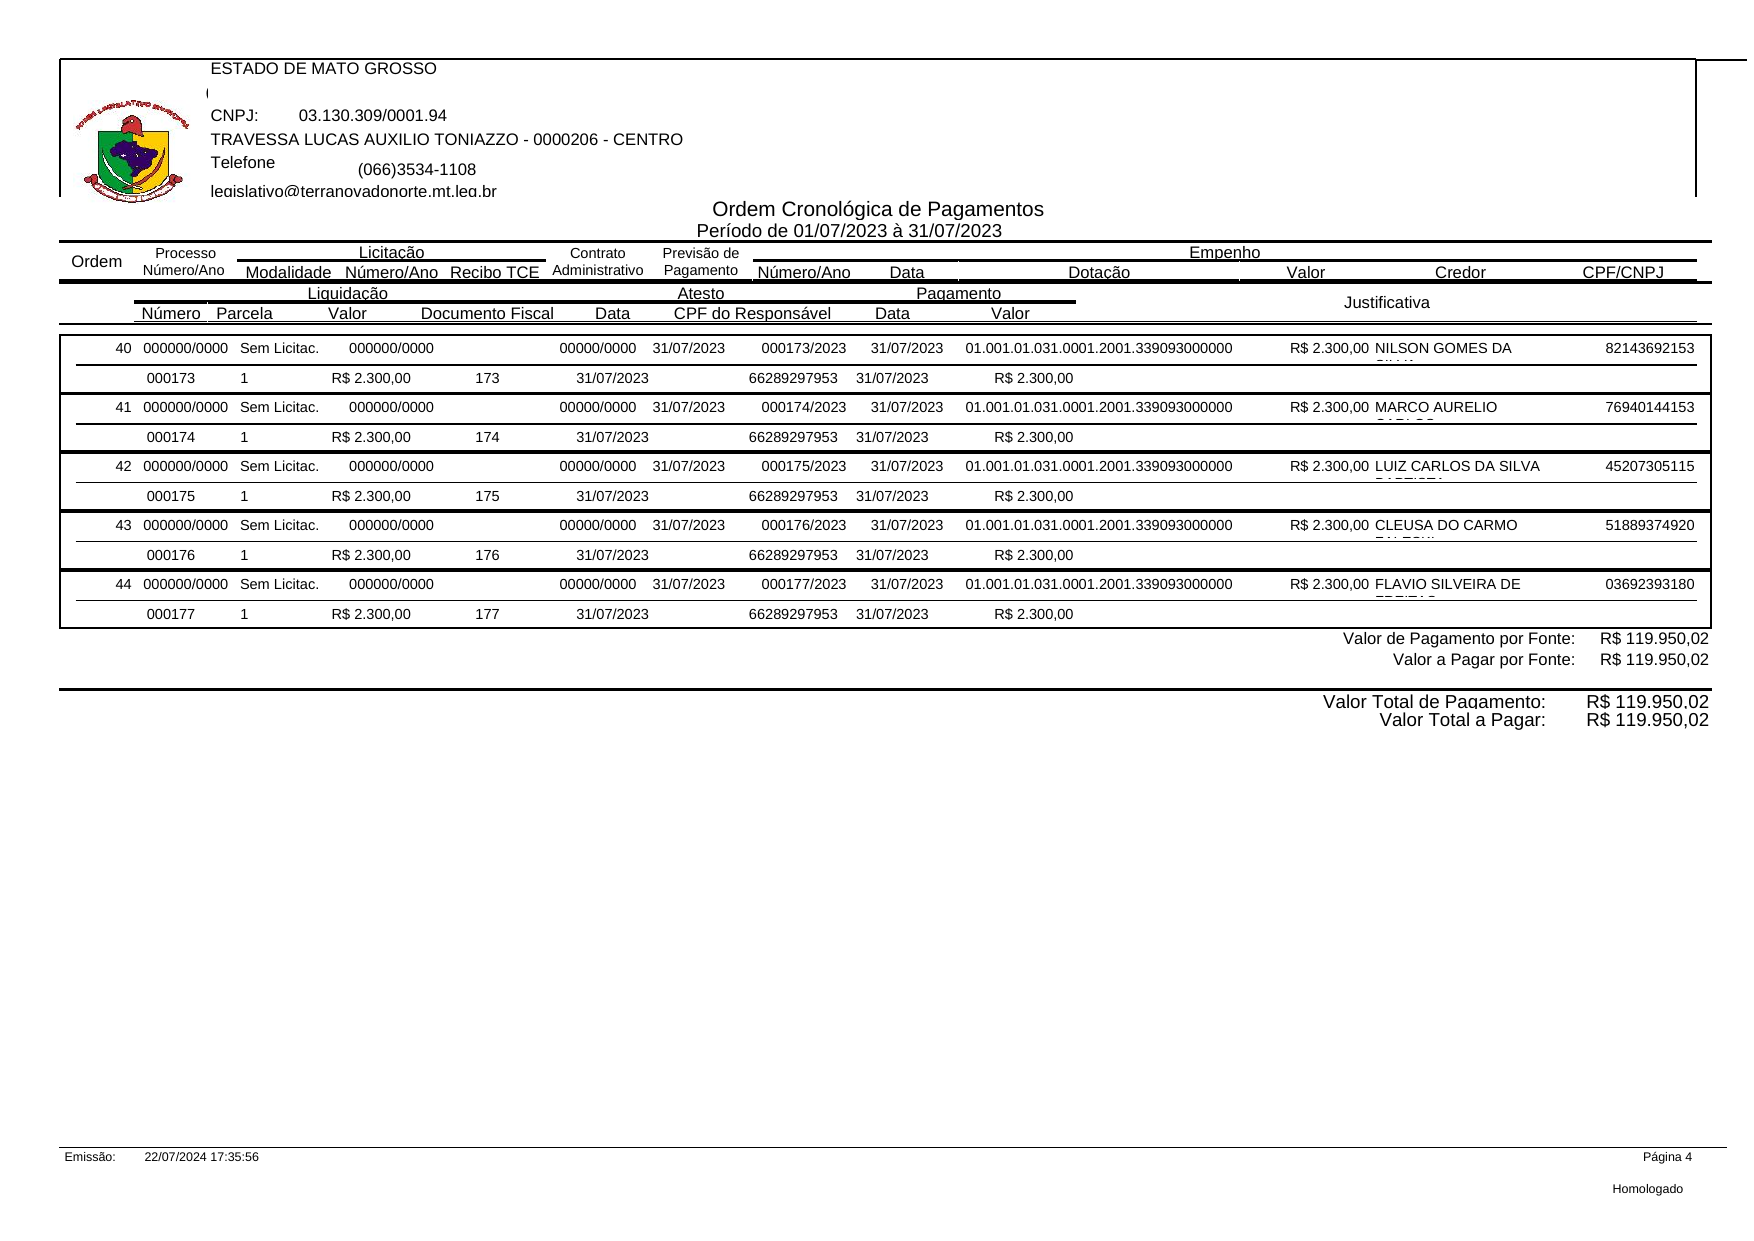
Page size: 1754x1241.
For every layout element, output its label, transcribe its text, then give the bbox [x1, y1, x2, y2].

table_cell [664, 829, 958, 843]
table_cell legislativo@terranovadonorte.mt.leg.br [208, 182, 1102, 197]
table_cell R$ 2.300,00 [281, 488, 414, 508]
table_cell [61, 458, 76, 509]
table_cell 000000/0000 [340, 517, 443, 538]
table_cell Valor Total de Pagamento: [1240, 691, 1549, 709]
table_cell 82143692153 [1549, 340, 1697, 361]
table_cell 1 [208, 488, 281, 508]
table_cell Emissão: [61, 1149, 141, 1164]
table_cell Sem Licitac. [237, 340, 340, 361]
table_cell [76, 606, 134, 627]
table_cell 31/07/2023 [855, 340, 958, 361]
table_cell CPF/CNPJ [1549, 262, 1697, 279]
table_cell 000174/2023 [753, 399, 855, 420]
table_cell [1328, 777, 1712, 1146]
table_cell R$ 119.950,02 [1578, 650, 1712, 670]
table_cell [1697, 399, 1710, 450]
table_cell [1102, 175, 1107, 197]
table_cell [1032, 829, 1328, 843]
table_cell [61, 513, 1710, 517]
table_cell 1 [208, 370, 281, 390]
table_cell Número/Ano [340, 262, 443, 279]
table_cell 000000/0000 [134, 399, 237, 420]
table_cell 01.001.01.031.0001.2001.339093000000 [959, 458, 1239, 479]
table_cell 176 [414, 547, 561, 567]
table_cell 1 [208, 547, 281, 567]
table_cell 31/07/2023 [649, 517, 752, 538]
table_cell Valor [281, 304, 414, 321]
table_cell 1 [208, 606, 281, 626]
table_cell 03692393180 [1549, 576, 1697, 597]
table_cell Sem Licitac. [237, 399, 340, 420]
table_cell R$ 2.300,00 [281, 429, 414, 449]
table_cell 45207305115 [1549, 458, 1697, 479]
table_cell TRAVESSA LUCAS AUXILIO TONIAZZO - 0000206 - CENTRO [208, 129, 1107, 153]
table_cell [1375, 1174, 1691, 1181]
table_cell Página 4 [1375, 1149, 1695, 1173]
table_cell Credor [1372, 262, 1549, 279]
table_cell [355, 153, 1107, 159]
table_cell [1240, 729, 1712, 777]
table_cell [73, 69, 192, 100]
table_cell [1697, 243, 1712, 281]
table_cell 175 [414, 488, 561, 508]
table_cell [355, 791, 649, 828]
table_cell Contrato Administrativo [546, 243, 649, 279]
table_cell [61, 1164, 332, 1208]
table_cell [1032, 843, 1328, 1146]
table_cell 00000/0000 [546, 399, 649, 420]
table_cell Valor Total a Pagar: [1240, 709, 1549, 729]
table_cell Número [134, 304, 207, 321]
table_cell Valor [1240, 262, 1372, 279]
table_cell 31/07/2023 [841, 547, 944, 567]
table_cell R$ 2.300,00 [944, 370, 1076, 390]
table_cell 31/07/2023 [561, 429, 664, 449]
table_cell MARCO AURELIO CARLOS [1372, 399, 1549, 420]
table_cell 31/07/2023 [649, 399, 752, 420]
table_cell 51889374920 [1549, 517, 1697, 538]
table_cell [61, 395, 1710, 399]
table_cell 31/07/2023 [855, 576, 958, 597]
table_cell R$ 2.300,00 [944, 606, 1076, 626]
table_cell [1122, 219, 1697, 226]
table_cell Justificativa [1076, 284, 1697, 321]
table_cell 31/07/2023 [841, 370, 944, 390]
table_cell [1375, 1181, 1509, 1208]
table_cell 66289297953 [664, 370, 841, 390]
table_cell Licitação [237, 243, 546, 259]
table_cell Dotação [959, 262, 1239, 279]
table_cell Processo Número/Ano [134, 243, 237, 279]
table_cell 66289297953 [664, 488, 841, 508]
table_cell 31/07/2023 [855, 517, 958, 538]
table_cell 000000/0000 [134, 517, 237, 538]
table_cell Sem Licitac. [237, 517, 340, 538]
table_cell [61, 340, 76, 392]
table_cell [61, 576, 76, 627]
table_cell 000175/2023 [753, 458, 855, 479]
table_cell Empenho [753, 243, 1697, 259]
table_cell [1691, 1174, 1721, 1203]
table_cell 00000/0000 [546, 576, 649, 597]
table_cell [355, 777, 649, 791]
table_cell 31/07/2023 [561, 488, 664, 508]
table_cell [61, 336, 1710, 340]
table_cell Período de 01/07/2023 à 31/07/2023 [694, 219, 1122, 240]
table_cell [76, 547, 134, 568]
table_cell [1076, 547, 1697, 567]
table_cell 03.130.309/0001.94 [296, 106, 1110, 129]
table_cell 31/07/2023 [855, 399, 958, 420]
table_cell Valor [944, 304, 1076, 321]
table_cell FLAVIO SILVEIRA DE FREITAS [1372, 576, 1549, 597]
table_cell 66289297953 [664, 429, 841, 449]
table_cell Pagamento [841, 284, 1076, 300]
table_cell Data [561, 304, 664, 321]
table_cell 41 [76, 399, 134, 420]
table_cell [59, 284, 134, 322]
table_cell [355, 829, 649, 843]
table_cell 31/07/2023 [649, 576, 752, 597]
table_cell 00000/0000 [546, 517, 649, 538]
table_cell [59, 219, 693, 226]
table_cell [1712, 240, 1721, 1146]
table_cell Telefone [208, 153, 355, 182]
table_cell [208, 89, 1104, 106]
table_cell R$ 2.300,00 [1240, 340, 1372, 361]
table_cell R$ 2.300,00 [1240, 458, 1372, 479]
table_cell R$ 2.300,00 [281, 547, 414, 567]
table_cell [664, 791, 958, 828]
table_cell [1076, 370, 1697, 390]
table_cell [1691, 1203, 1721, 1208]
table_cell 000176 [134, 547, 207, 567]
table_cell [61, 399, 76, 450]
table_cell [76, 370, 134, 392]
table_cell [59, 325, 1712, 334]
table_cell (066)3534-1108 [355, 159, 1102, 182]
table_cell 1 [208, 429, 281, 449]
table_cell [76, 543, 1697, 547]
table_cell 31/07/2023 [561, 370, 664, 390]
table_cell [443, 399, 546, 420]
table_cell Valor de Pagamento por Fonte: [1269, 629, 1578, 650]
table_cell 76940144153 [1549, 399, 1697, 420]
table_cell 31/07/2023 [841, 488, 944, 508]
table_cell [1076, 606, 1697, 626]
table_cell 31/07/2023 [649, 340, 752, 361]
table_cell R$ 2.300,00 [944, 547, 1076, 567]
table_cell [76, 601, 1697, 606]
table_cell R$ 119.950,02 [1549, 709, 1712, 729]
table_cell Sem Licitac. [237, 576, 340, 597]
table_cell 000175 [134, 488, 207, 508]
table_cell [61, 60, 207, 69]
table_cell 31/07/2023 [561, 606, 664, 626]
table_cell [1110, 106, 1695, 197]
table_cell 43 [76, 517, 134, 538]
table_cell R$ 2.300,00 [281, 370, 414, 390]
table_cell Atesto [561, 284, 841, 300]
table_cell [443, 340, 546, 361]
table_cell [332, 1149, 1374, 1208]
table_cell [1032, 791, 1328, 828]
table_cell [61, 517, 76, 568]
table_cell [664, 777, 958, 791]
table_cell [443, 517, 546, 538]
table_cell 01.001.01.031.0001.2001.339093000000 [959, 576, 1239, 597]
table_cell [1697, 517, 1710, 568]
table_cell 40 [76, 340, 134, 361]
table_cell [59, 691, 1239, 777]
table_cell Parcela [208, 304, 281, 321]
table_cell [1107, 60, 1695, 106]
table_cell 01.001.01.031.0001.2001.339093000000 [959, 399, 1239, 420]
table_cell Previsão de Pagamento [649, 243, 752, 279]
table_cell Data [855, 262, 958, 279]
table_cell 31/07/2023 [841, 429, 944, 449]
table_cell [355, 843, 649, 1146]
table_cell [61, 69, 73, 197]
table_cell 66289297953 [664, 547, 841, 567]
table_cell ESTADO DE MATO GROSSO [208, 60, 1107, 88]
table_cell NILSON GOMES DA SILVA [1372, 340, 1549, 361]
table_cell CNPJ: [208, 106, 296, 129]
table_cell 42 [76, 458, 134, 479]
table_cell Documento Fiscal [414, 304, 561, 321]
table_cell [1697, 340, 1710, 392]
table_cell Modalidade [237, 262, 340, 279]
table_cell 000176/2023 [753, 517, 855, 538]
table_cell [76, 484, 1697, 488]
table_cell 00000/0000 [546, 458, 649, 479]
table_cell 31/07/2023 [649, 458, 752, 479]
table_cell [61, 454, 1710, 458]
table_cell Liquidação [134, 284, 561, 300]
table_cell 66289297953 [664, 606, 841, 626]
table_cell R$ 2.300,00 [944, 429, 1076, 449]
table_cell CLEUSA DO CARMO ZALESKI [1372, 517, 1549, 538]
table_cell [59, 226, 693, 240]
table_cell [1695, 1149, 1727, 1173]
table_cell [959, 777, 1032, 1146]
table_cell [76, 429, 134, 450]
table_cell 000173/2023 [753, 340, 855, 361]
table_cell [59, 777, 355, 1146]
table_cell 000000/0000 [134, 340, 237, 361]
table_cell 000000/0000 [134, 458, 237, 479]
table_cell 173 [414, 370, 561, 390]
table_cell [1032, 777, 1328, 791]
table_cell Ordem [59, 243, 134, 279]
table_cell [61, 572, 1710, 576]
table_cell 44 [76, 576, 134, 597]
table_cell R$ 2.300,00 [1240, 399, 1372, 420]
table_cell [1721, 1174, 1727, 1208]
table_cell Valor a Pagar por Fonte: [1269, 650, 1578, 670]
table_cell [1686, 1181, 1691, 1208]
table_cell 31/07/2023 [855, 458, 958, 479]
table_cell [443, 576, 546, 597]
table_cell R$ 2.300,00 [944, 488, 1076, 508]
table_cell [1697, 284, 1712, 322]
table_cell [1102, 159, 1107, 175]
table_cell [1509, 1196, 1686, 1208]
table_cell [664, 843, 958, 1146]
table_cell R$ 119.950,02 [1549, 691, 1712, 709]
table_cell [1076, 488, 1697, 508]
table_cell 177 [414, 606, 561, 626]
table_cell 000177 [134, 606, 207, 626]
table_cell [1269, 670, 1712, 688]
table_cell [192, 69, 207, 79]
table_cell 000000/0000 [340, 576, 443, 597]
table_cell [192, 79, 204, 197]
table_cell R$ 2.300,00 [1240, 576, 1372, 597]
table_cell 000177/2023 [753, 576, 855, 597]
table_cell 000173 [134, 370, 207, 390]
table_cell CPF do Responsável [664, 304, 841, 321]
table_cell R$ 2.300,00 [1240, 517, 1372, 538]
table_cell [1697, 576, 1710, 627]
table_cell R$ 119.950,02 [1578, 629, 1712, 650]
table_cell [1697, 61, 1721, 240]
table_cell Sem Licitac. [237, 458, 340, 479]
table_cell [649, 777, 664, 1146]
table_cell LUIZ CARLOS DA SILVA BAPTISTA [1372, 458, 1549, 479]
table_cell [76, 488, 134, 509]
table_cell [1076, 429, 1697, 449]
table_cell [1697, 458, 1710, 509]
table_cell Homologado [1509, 1181, 1686, 1196]
table_cell 22/07/2024 17:35:56 [141, 1149, 332, 1164]
table_cell R$ 2.300,00 [281, 606, 414, 626]
table_cell 000000/0000 [340, 340, 443, 361]
table_cell Número/Ano [753, 262, 855, 279]
table_cell [59, 629, 1269, 688]
table_cell Ordem Cronológica de Pagamentos [59, 197, 1697, 219]
table_cell 174 [414, 429, 561, 449]
table_cell 000000/0000 [134, 576, 237, 597]
table_cell [76, 425, 1697, 429]
table_cell 01.001.01.031.0001.2001.339093000000 [959, 517, 1239, 538]
table_cell 000000/0000 [340, 458, 443, 479]
table_cell 000000/0000 [340, 399, 443, 420]
table_cell 000174 [134, 429, 207, 449]
table_cell [1122, 226, 1697, 240]
table_cell [76, 366, 1697, 370]
table_cell [443, 458, 546, 479]
table_cell Recibo TCE [443, 262, 546, 279]
table_cell 31/07/2023 [841, 606, 944, 626]
table_cell 31/07/2023 [561, 547, 664, 567]
table_cell Data [841, 304, 944, 321]
table_cell 01.001.01.031.0001.2001.339093000000 [959, 340, 1239, 361]
table_cell 00000/0000 [546, 340, 649, 361]
